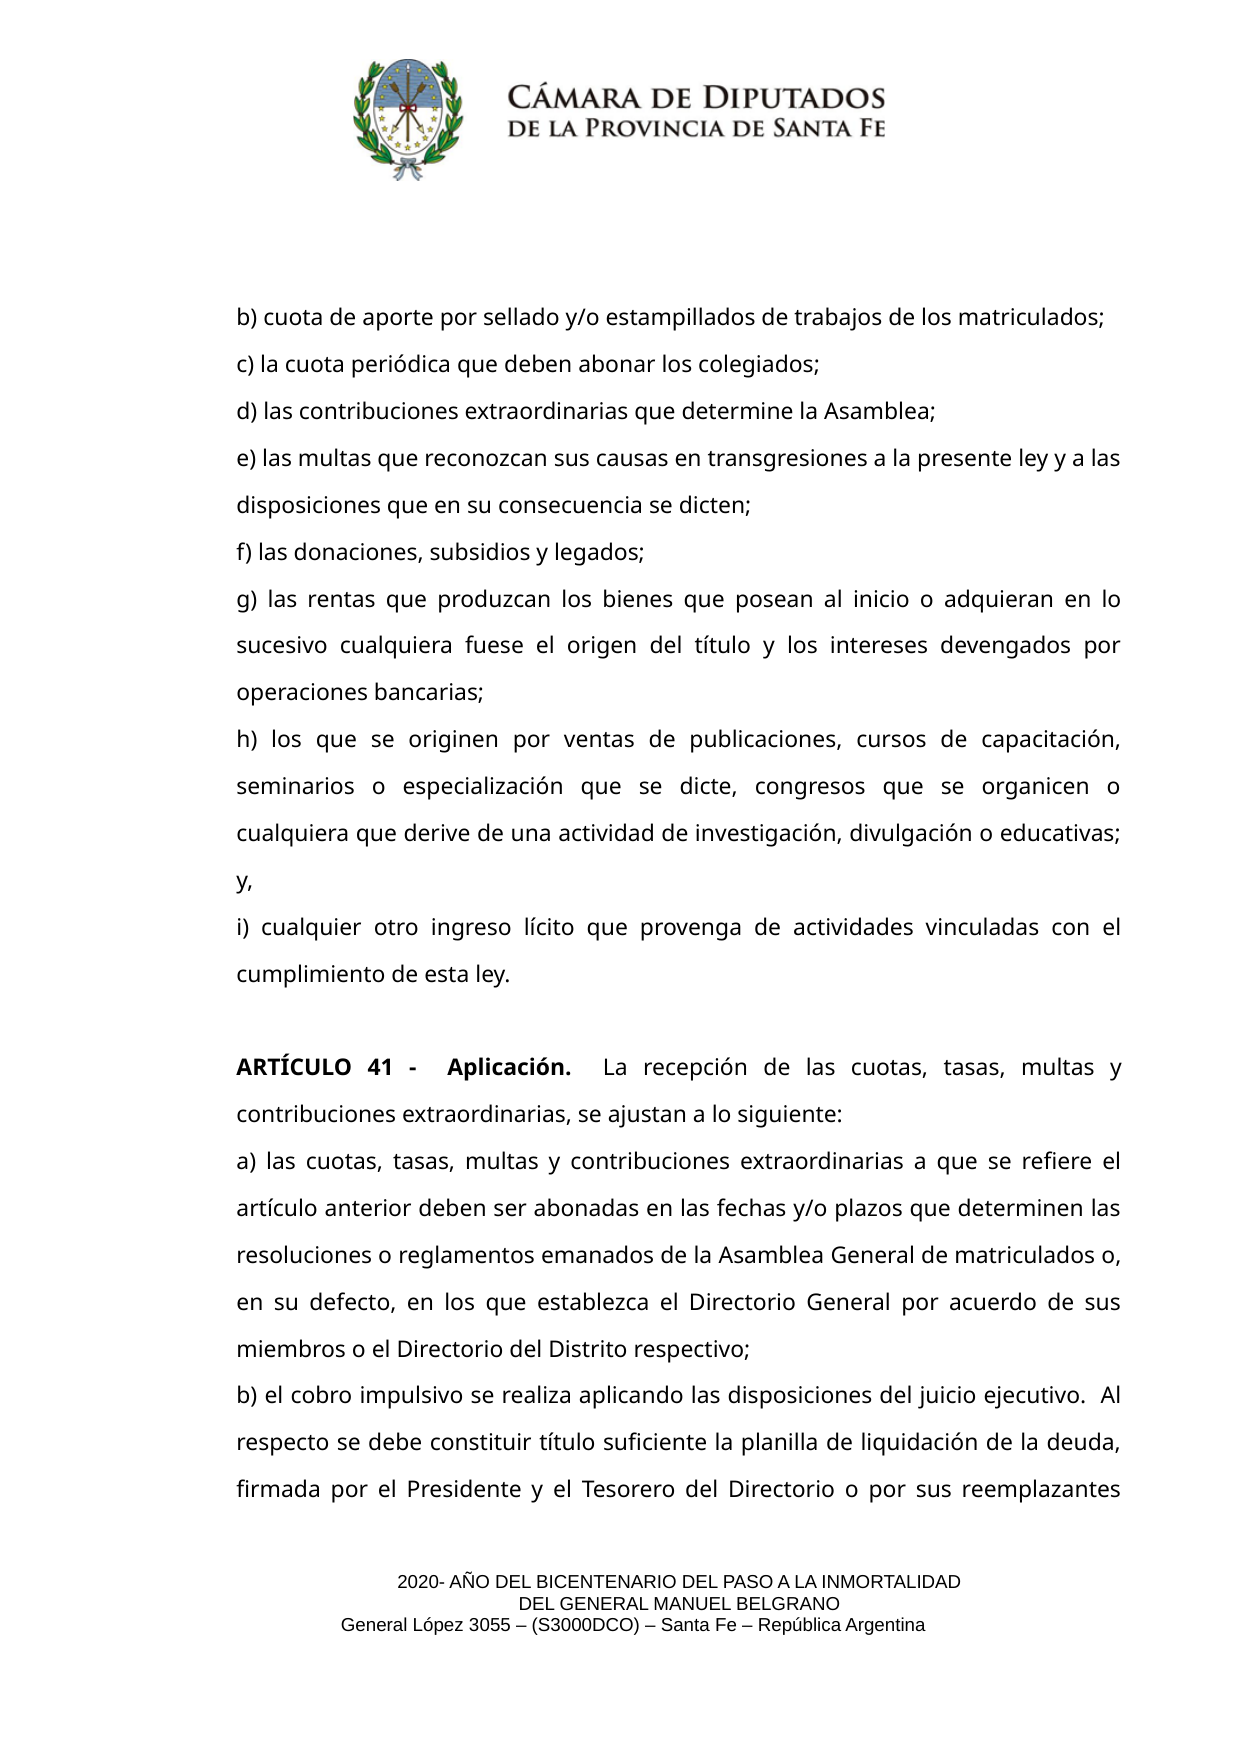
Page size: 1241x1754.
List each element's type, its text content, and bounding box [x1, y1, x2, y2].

text a) las cuotas, tasas, multas y contribuciones extraordinarias a que se refiere el artículo anterior deben ser abonadas en las fechas y/o plazos que determinen las resoluciones o reglamentos emanados de la Asamblea General de matriculados o, en su defecto, en los que establezca el Directorio General por acuerdo de sus miembros o el Directorio del Distrito respectivo; [236, 1145, 1122, 1364]
text b) el cobro impulsivo se realiza aplicando las disposiciones del juicio ejecutivo. Al respecto se debe constituir título suficiente la planilla de liquidación de la deuda, firmada por el Presidente y el Tesorero del Directorio o por sus reemplazantes [236, 1379, 1122, 1504]
text e) las multas que reconozcan sus causas en transgresiones a la presente ley y a las disposiciones que en su consecuencia se dicten; [236, 442, 1122, 520]
text i) cualquier otro ingreso lícito que provenga de actividades vinculadas con el cumplimiento de esta ley. [236, 911, 1122, 989]
text ARTÍCULO 41 - Aplicación. La recepción de las cuotas, tasas, multas y contribuciones extraordinarias, se ajustan a lo siguiente: [236, 1051, 1122, 1129]
text d) las contribuciones extraordinarias que determine la Asamblea; [236, 395, 1122, 426]
text h) los que se originen por ventas de publicaciones, cursos de capacitación, seminarios o especialización que se dicte, congresos que se organicen o cualquiera que derive de una actividad de investigación, divulgación o educativas; y, [236, 723, 1122, 895]
text c) la cuota periódica que deben abonar los colegiados; [236, 348, 1122, 379]
text f) las donaciones, subsidios y legados; [236, 536, 1122, 567]
text g) las rentas que produzcan los bienes que posean al inicio o adquieran en lo sucesivo cualquiera fuese el origen del título y los intereses devengados por operaciones bancarias; [236, 582, 1122, 707]
text b) cuota de aporte por sellado y/o estampillados de trabajos de los matriculados; [236, 301, 1122, 332]
